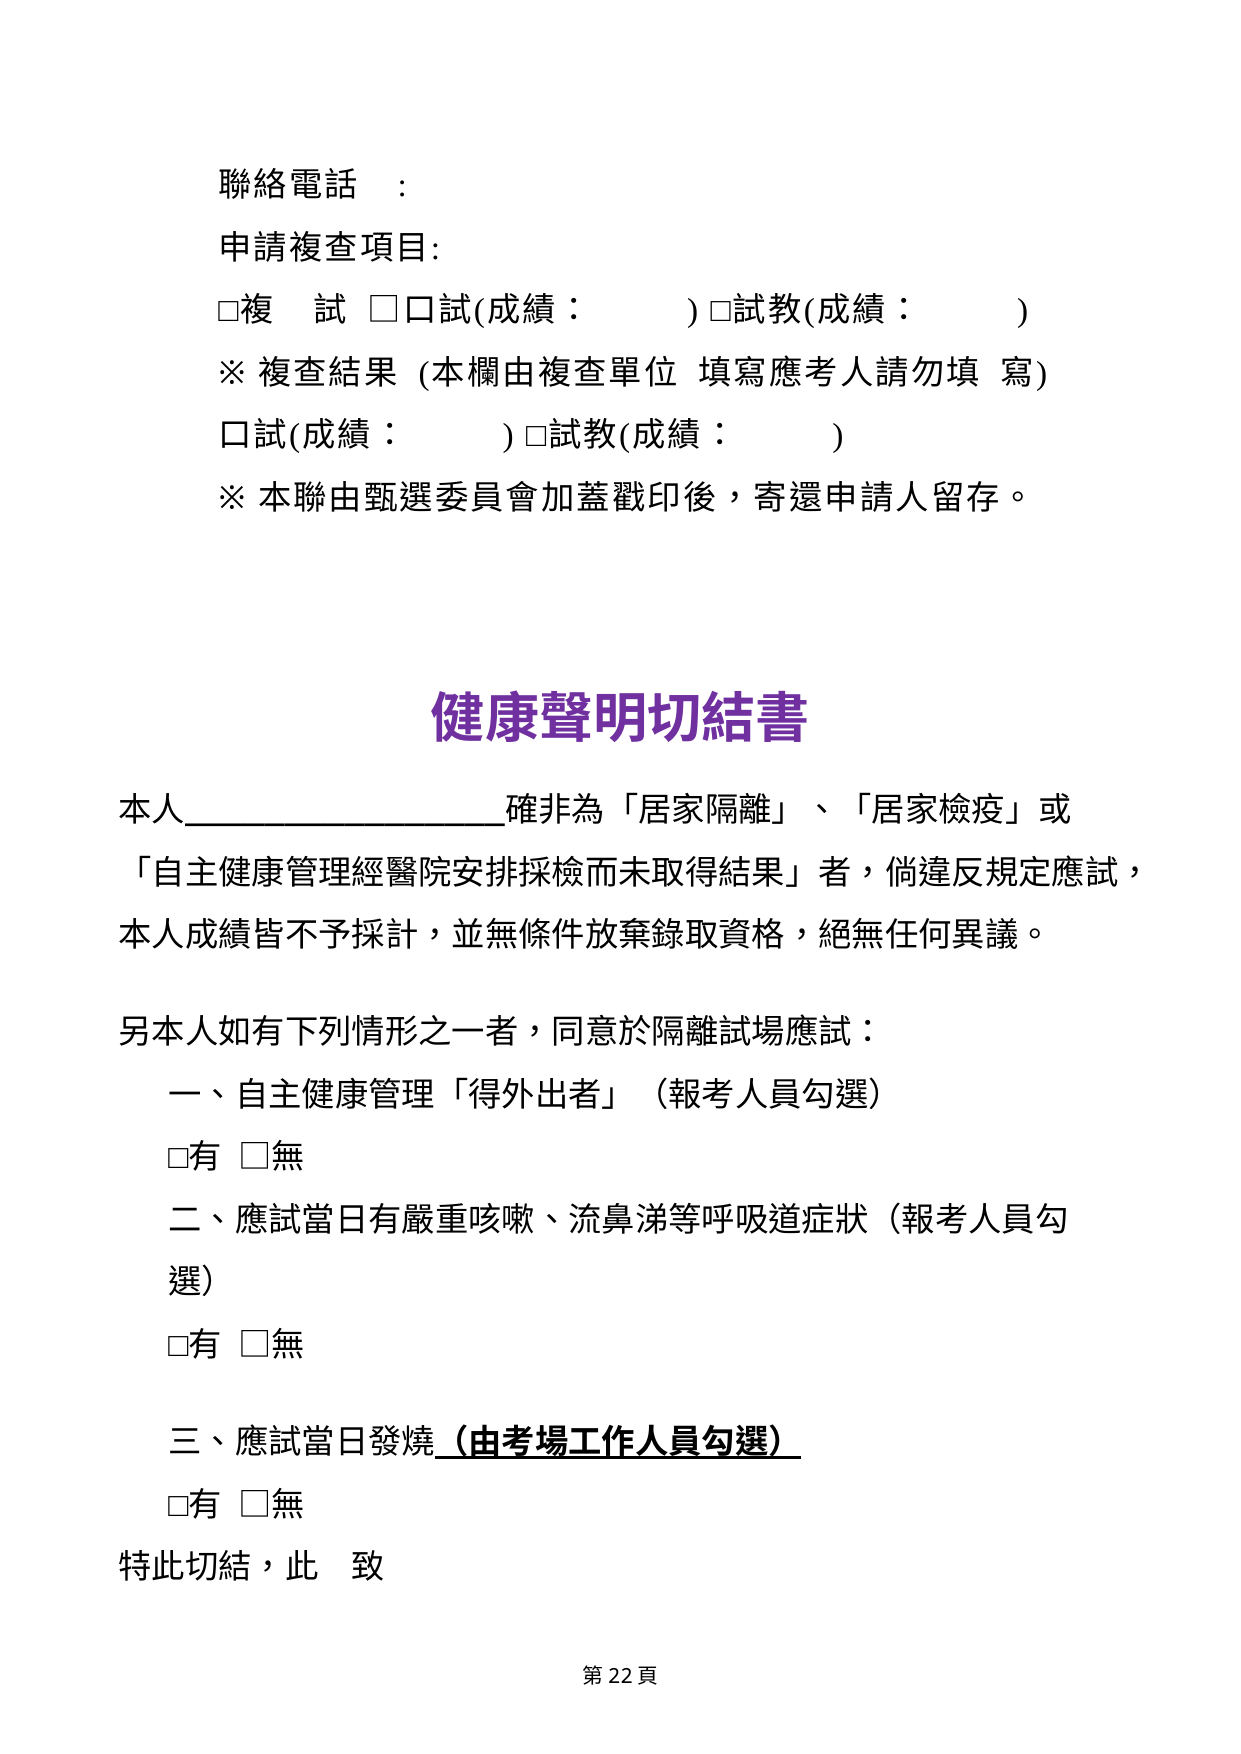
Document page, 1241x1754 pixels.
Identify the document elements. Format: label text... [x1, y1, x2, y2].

text 申請複查項目: [218, 203, 1122, 266]
text 本人________________確非為「居家隔離」、「居家檢疫」或「自主健康管理經醫院安排採檢而未取得結果」者，倘違反規定應試，本人成績皆不予採計，並無條件放棄錄取資格，絕無任何異議。 [118, 766, 1122, 953]
text 三、應試當日發燒（由考場工作人員勾選） [168, 1397, 1122, 1460]
text 另本人如有下列情形之一者，同意於隔離試場應試： [118, 988, 1122, 1050]
text □有 □無 [168, 1460, 1122, 1522]
text 特此切結，此 致 [118, 1522, 1122, 1585]
text 口試(成績： ) □試教(成績： ) [218, 391, 1122, 453]
text □有 □無 [168, 1300, 1122, 1363]
text □有 □無 [168, 1113, 1122, 1175]
text ※ 複查結果 (本欄由複查單位 填寫應考人請勿填 寫) [218, 328, 1122, 391]
text 二、應試當日有嚴重咳嗽、流鼻涕等呼吸道症狀（報考人員勾選） [168, 1175, 1122, 1300]
text ※ 本聯由甄選委員會加蓋戳印後，寄還申請人留存。 [218, 453, 1122, 516]
text 健康聲明切結書 [118, 641, 1122, 766]
text 聯絡電話 : [218, 141, 1122, 203]
text □複 試 □口試(成績： ) □試教(成績： ) [218, 266, 1122, 328]
text 一、自主健康管理「得外出者」（報考人員勾選） [168, 1050, 1122, 1113]
